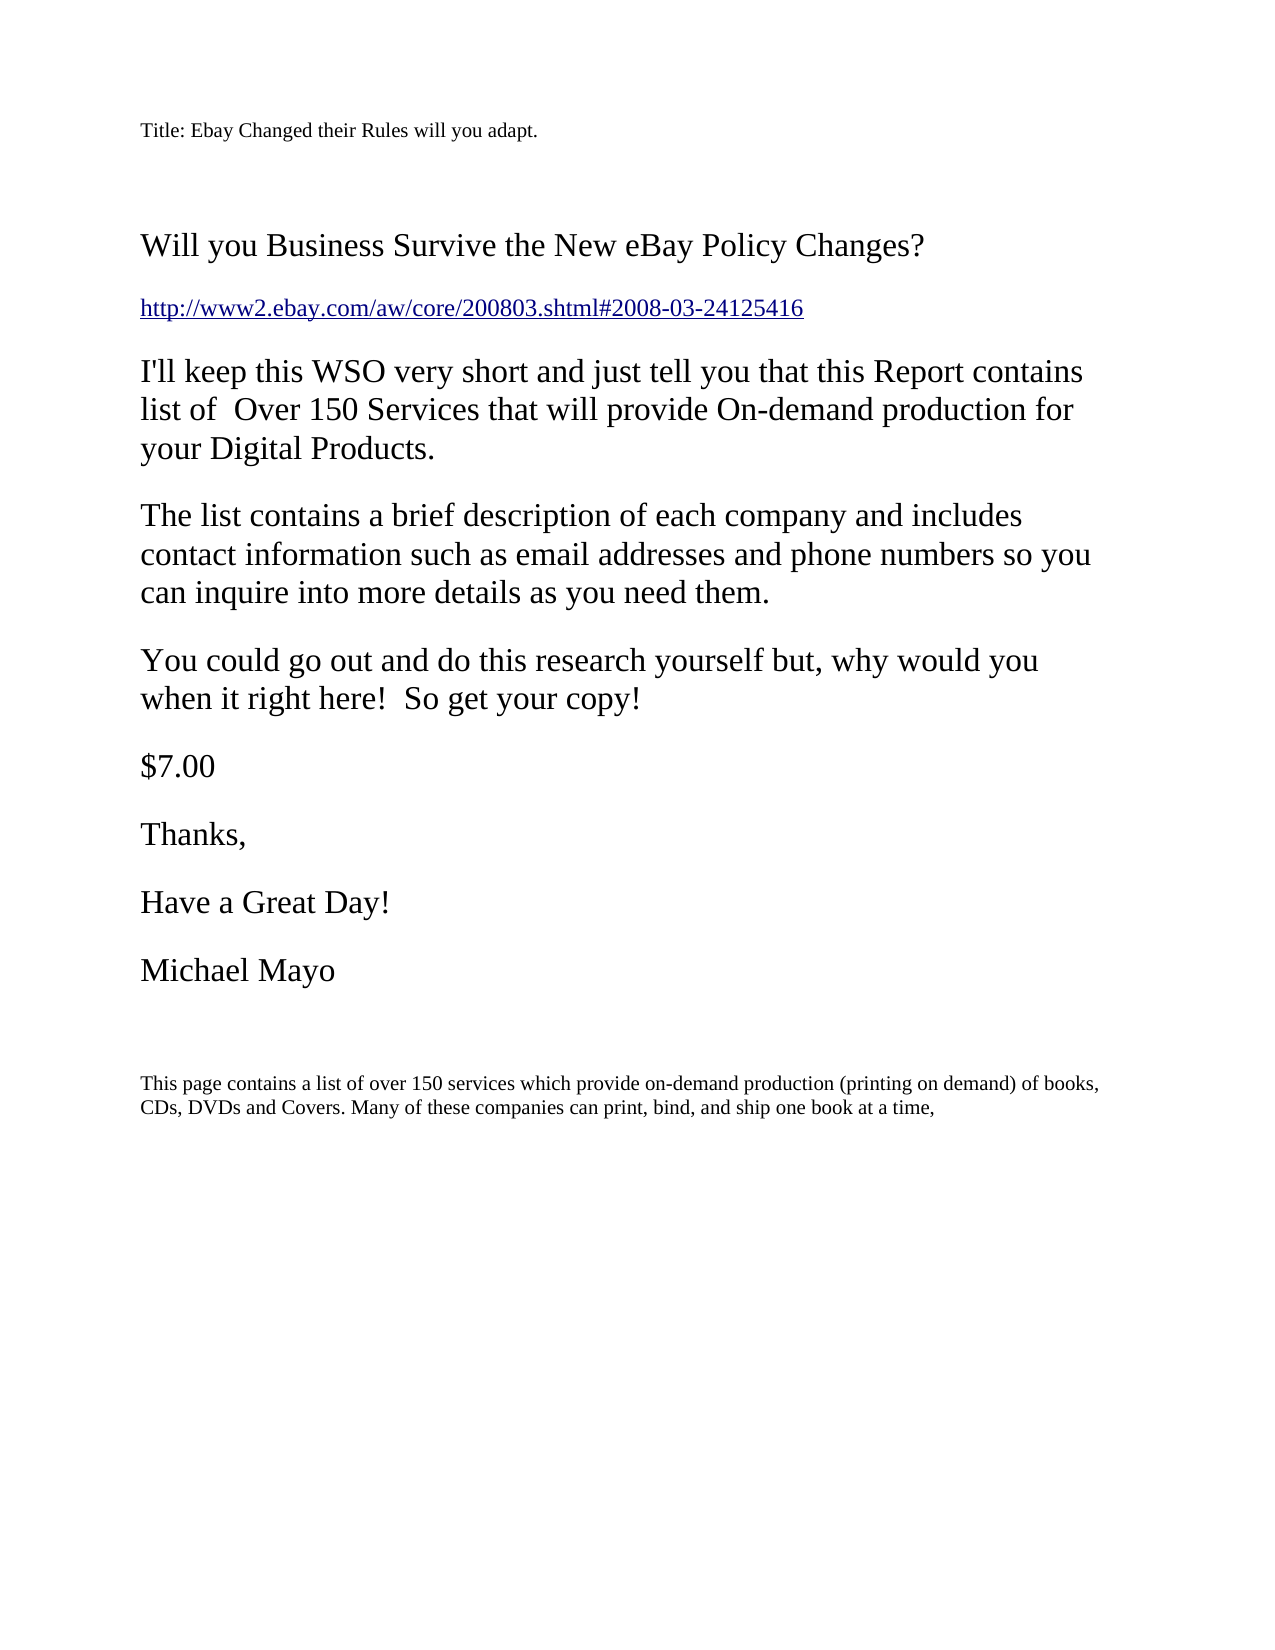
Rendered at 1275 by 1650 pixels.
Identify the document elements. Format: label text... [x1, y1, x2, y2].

text Thanks, [140, 814, 1114, 852]
text http://www2.ebay.com/aw/core/200803.shtml#2008-03-24125416 [140, 293, 1114, 322]
text Title: Ebay Changed their Rules will you adapt. [140, 118, 1114, 142]
text I'll keep this WSO very short and just tell you that this Report contains list of Over 150 Services that will provide On-demand production for your Digital Products. [140, 351, 1114, 466]
text Will you Business Survive the New eBay Policy Changes? [140, 225, 1114, 263]
text You could go out and do this research yourself but, why would you when it right here! So get your copy! [140, 640, 1114, 717]
text Michael Mayo [140, 950, 1114, 988]
text This page contains a list of over 150 services which provide on-demand production (printing on demand) of books, CDs, DVDs and Covers. Many of these companies can print, bind, and ship one book at a time, [140, 1071, 1114, 1119]
text Have a Great Day! [140, 882, 1114, 920]
text $7.00 [140, 746, 1114, 785]
text The list contains a brief description of each company and includes contact information such as email addresses and phone numbers so you can inquire into more details as you need them. [140, 496, 1114, 611]
